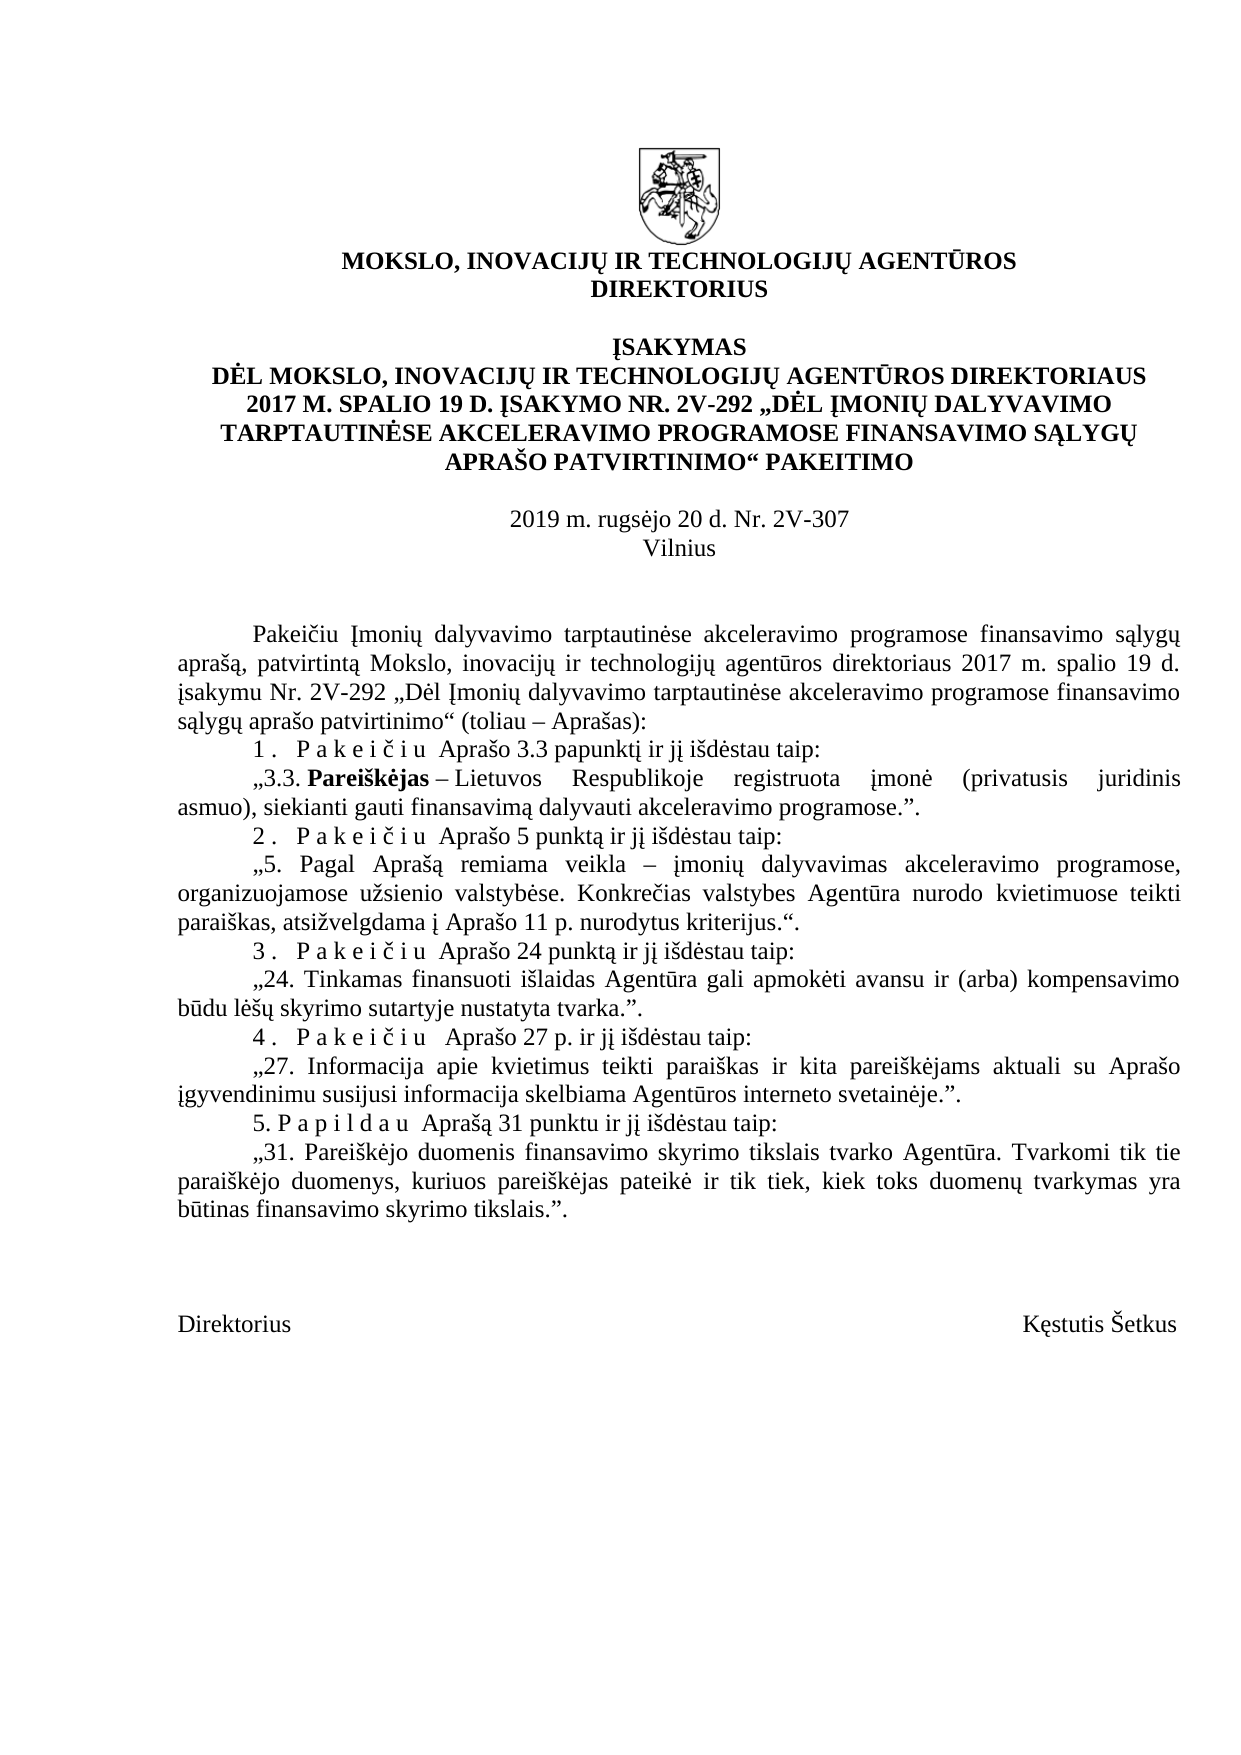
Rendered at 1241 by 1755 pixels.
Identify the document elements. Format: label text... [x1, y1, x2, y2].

text DĖL MOKSLO, INOVACIJŲ IR TECHNOLOGIJŲ AGENTŪROS DIREKTORIAUS 2017 M. SPALIO 19 D. ĮSAKYMO NR. 2V-292 „DĖL ĮMONIŲ DALYVAVIMO tarptautinėse AKCELERAVIMO programOSE finansavimo sąlygų APRAŠO PATVIRTINIMO“ PAKEITIMO [177, 361, 1181, 476]
text Pakeičiu Įmonių dalyvavimo tarptautinėse akceleravimo programose finansavimo sąlygų aprašą, patvirtintą Mokslo, inovacijų ir technologijų agentūros direktoriaus 2017 m. spalio 19 d. įsakymu Nr. 2V-292 „Dėl Įmonių dalyvavimo tarptautinėse akceleravimo programose finansavimo sąlygų aprašo patvirtinimo“ (toliau – Aprašas): [177, 619, 1181, 734]
text 5. Papildau Aprašą 31 punktu ir jį išdėstau taip: [177, 1108, 1181, 1137]
text 3. Pakeičiu Aprašo 24 punktą ir jį išdėstau taip: [177, 936, 1181, 964]
text 2. Pakeičiu Aprašo 5 punktą ir jį išdėstau taip: [177, 821, 1181, 849]
text „3.3. Pareiškėjas – Lietuvos Respublikoje registruota įmonė (privatusis juridinis asmuo), siekianti gauti finansavimą dalyvauti akceleravimo programose.”. [177, 763, 1181, 821]
text 1. Pakeičiu Aprašo 3.3 papunktį ir jį išdėstau taip: [177, 734, 1181, 763]
text 4. Pakeičiu Aprašo 27 p. ir jį išdėstau taip: [177, 1022, 1181, 1051]
text „31. Pareiškėjo duomenis finansavimo skyrimo tikslais tvarko Agentūra. Tvarkomi tik tie paraiškėjo duomenys, kuriuos pareiškėjas pateikė ir tik tiek, kiek toks duomenų tvarkymas yra būtinas finansavimo skyrimo tikslais.”. [177, 1137, 1181, 1223]
text MOKSLO, INOVACIJŲ IR TECHNOLOGIJŲ AGENTŪROS [177, 246, 1181, 274]
text „27. Informacija apie kvietimus teikti paraiškas ir kita pareiškėjams aktuali su Aprašo įgyvendinimu susijusi informacija skelbiama Agentūros interneto svetainėje.”. [177, 1051, 1181, 1108]
text „24. Tinkamas finansuoti išlaidas Agentūra gali apmokėti avansu ir (arba) kompensavimo būdu lėšų skyrimo sutartyje nustatyta tvarka.”. [177, 964, 1181, 1022]
text Direktorius Kęstutis Šetkus [177, 1309, 1181, 1338]
text DIREKTORIUS [177, 274, 1181, 303]
text „5. Pagal Aprašą remiama veikla – įmonių dalyvavimas akceleravimo programose, organizuojamose užsienio valstybėse. Konkrečias valstybes Agentūra nurodo kvietimuose teikti paraiškas, atsižvelgdama į Aprašo 11 p. nurodytus kriterijus.“. [177, 849, 1181, 936]
text Vilnius [177, 533, 1181, 562]
text 2019 m. rugsėjo 20 d. Nr. 2V-307 [177, 504, 1181, 533]
text ĮSAKYMAS [177, 332, 1181, 361]
